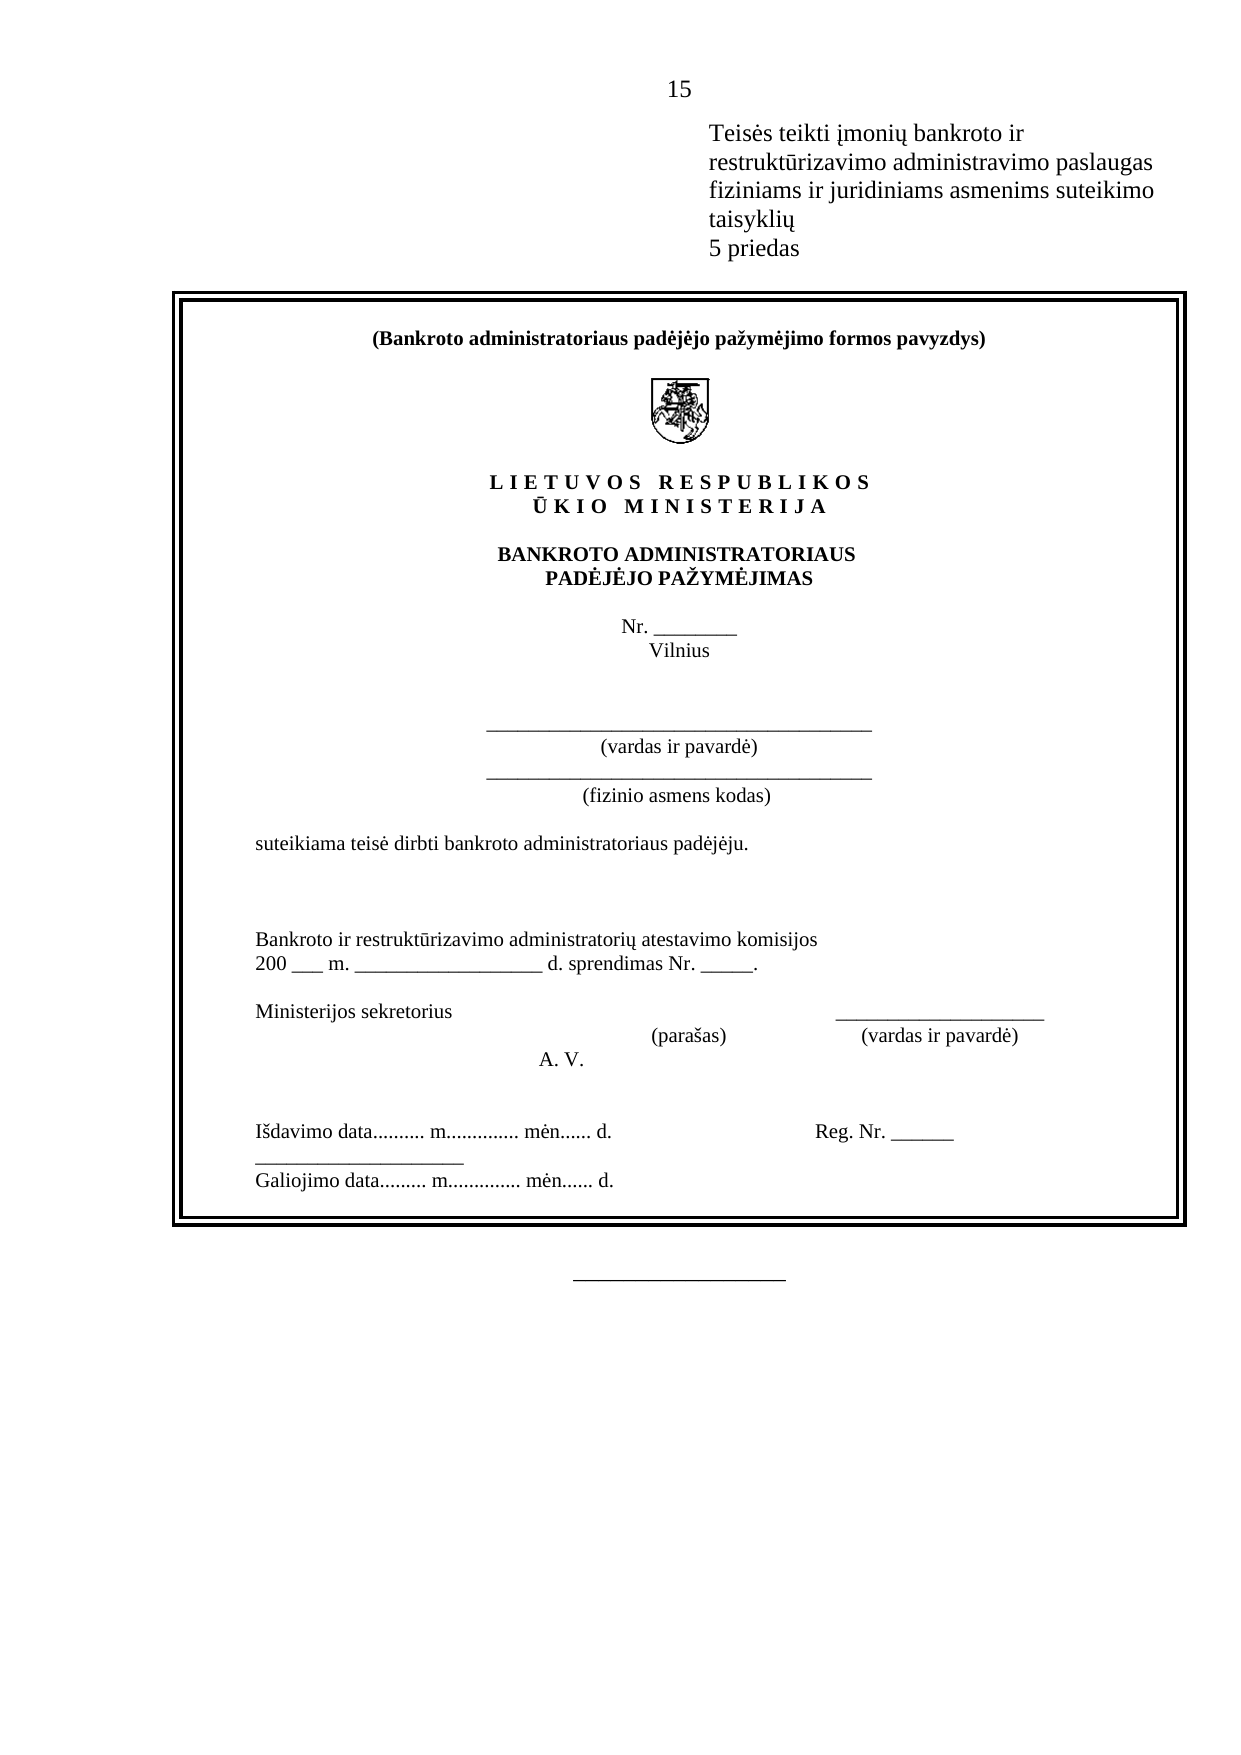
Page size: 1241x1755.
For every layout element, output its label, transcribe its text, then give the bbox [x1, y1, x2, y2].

text Teisės teikti įmonių bankroto ir [709, 118, 1181, 147]
text fiziniams ir juridiniams asmenims suteikimo [177, 176, 1181, 204]
text 5 priedas [177, 233, 1181, 262]
table_header (Bankroto administratoriaus padėjėjo pažymėjimo formos pavyzdys) LIETUVOS RESPUBLIKOS ŪKIO MINISTERIJA BANKROTO ADMINISTRATORIAUS PADĖJĖJO PAŽYMĖJIMAS Nr. ________ Vilnius _____________________________________ (vardas ir pavardė) _____________________________________ (fizinio asmens kodas) suteikiama teisė dirbti bankroto administratoriaus padėjėju. Bankroto ir restruktūrizavimo administratorių atestavimo komisijos 200 ___ m. __________________ d. sprendimas Nr. _____. Ministerijos sekretorius ____________________ (parašas) (vardas ir pavardė) A. V. Išdavimo data.......... m.............. mėn...... d. Reg. Nr. ______ ____________________ Galiojimo data......... m.............. mėn...... d. [177, 294, 1181, 1216]
text taisyklių [177, 204, 1181, 233]
text _________________ [177, 1255, 1181, 1284]
text restruktūrizavimo administravimo paslaugas [177, 147, 1181, 176]
